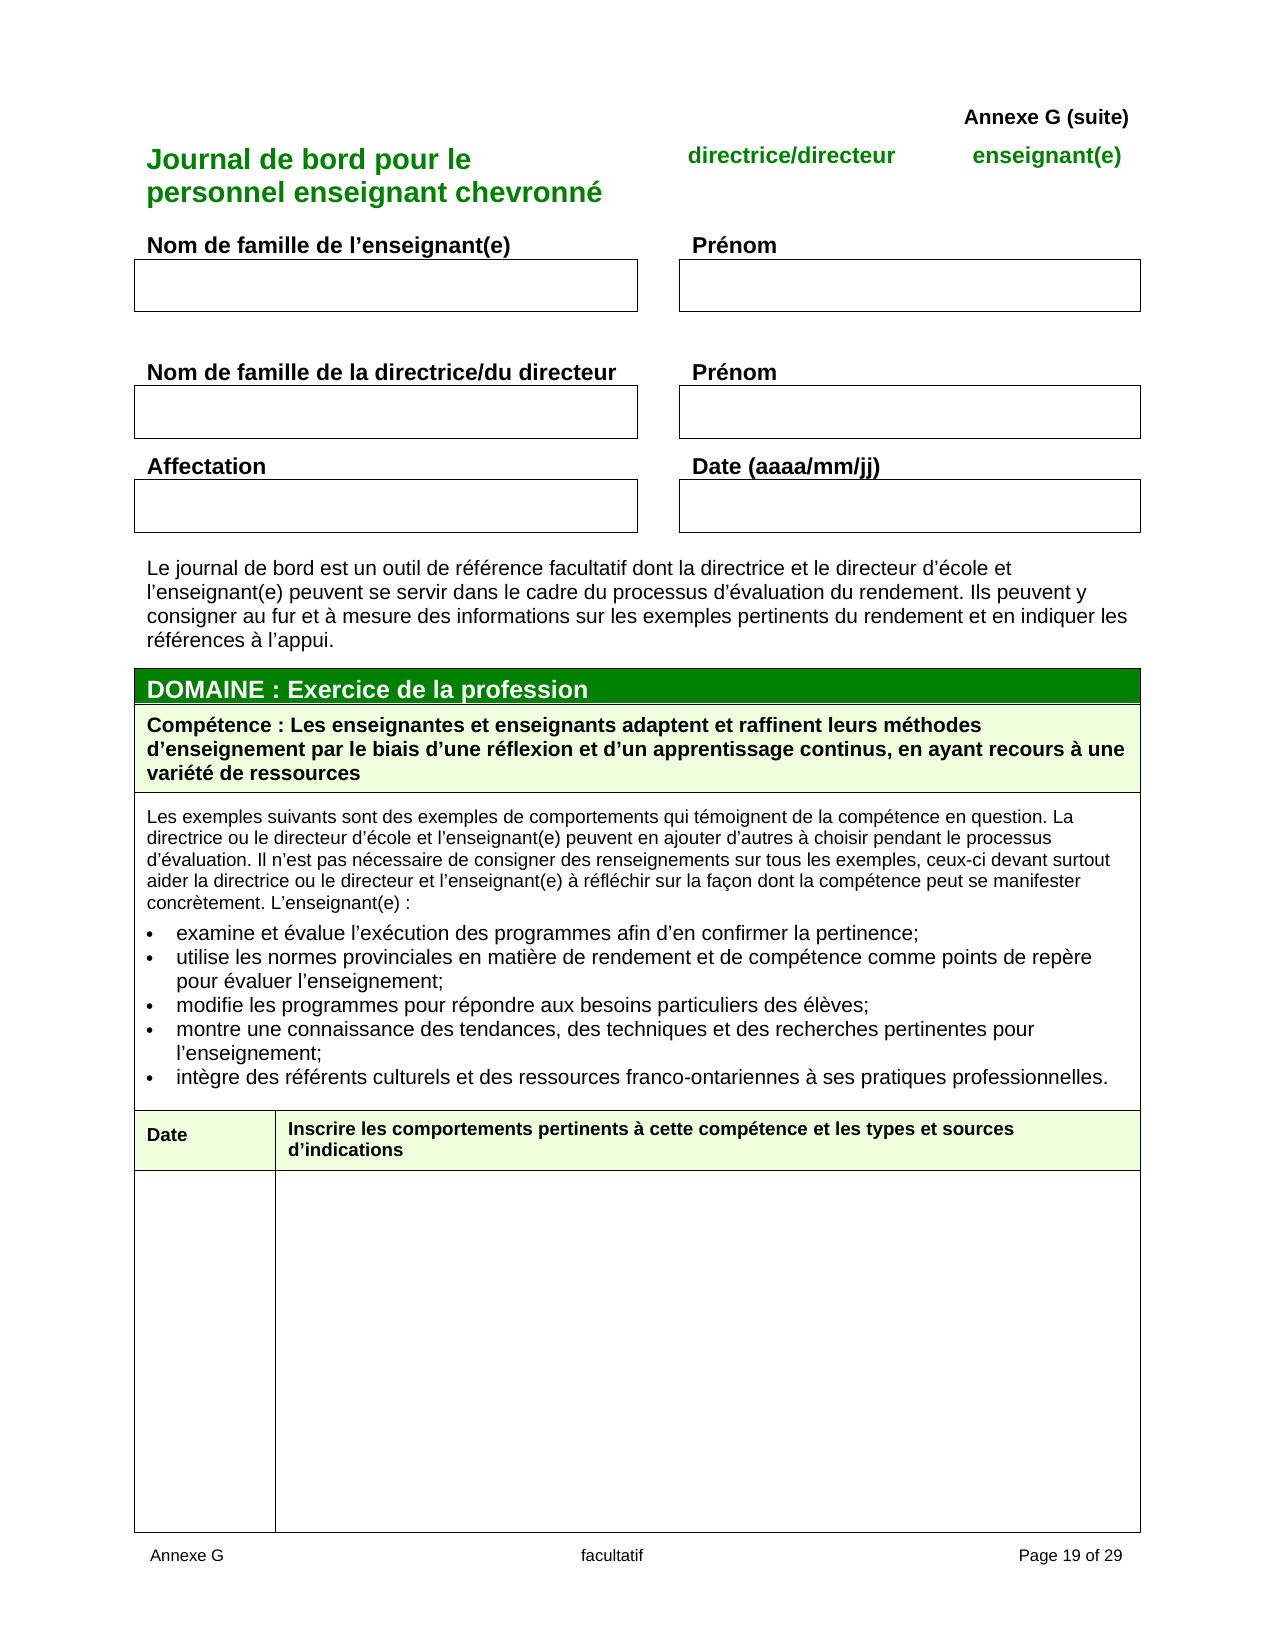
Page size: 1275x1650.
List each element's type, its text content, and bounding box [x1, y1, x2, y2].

table_cell directrice/directeur [676, 142, 907, 217]
table_cell [276, 1171, 1140, 1532]
table_cell [680, 386, 1140, 438]
table_cell enseignant(e) [961, 142, 1140, 217]
table_cell [638, 438, 680, 479]
table_cell [638, 311, 680, 385]
table_cell [135, 532, 1140, 550]
table_cell [638, 259, 679, 311]
table_cell [135, 1171, 275, 1532]
table_cell Nom de famille de l’enseignant(e) [135, 217, 637, 259]
table_cell DOMAINE : Exercice de la profession [135, 669, 1140, 703]
table_cell [680, 480, 1140, 532]
table_header Annexe G (suite) [135, 105, 1140, 142]
table_cell Prénom [680, 312, 1140, 385]
table_cell [638, 479, 679, 532]
table_cell Date (aaaa/mm/jj) [680, 439, 1140, 479]
table_cell Journal de bord pour le personnel enseignant chevronné [135, 142, 615, 217]
table_cell Date [135, 1111, 275, 1170]
table_cell [907, 142, 961, 217]
table_cell Nom de famille de la directrice/du directeur [135, 312, 637, 385]
table_cell Prénom [680, 217, 1140, 259]
table_cell [638, 385, 679, 438]
table_cell examine et évalue l’exécution des programmes afin d’en confirmer la pertinence; utilise les normes provinciales en matière de rendement et de compétence comme points de repère pour évaluer l’enseignement; modifie les programmes pour répondre aux besoins particuliers des élèves; montre une connaissance des tendances, des techniques et des recherches pertinentes pour l’enseignement; intègre des référents culturels et des ressources franco-ontariennes à ses pratiques professionnelles. [135, 921, 1140, 1110]
table_cell [680, 260, 1140, 311]
table_cell Les exemples suivants sont des exemples de comportements qui témoignent de la compétence en question. La directrice ou le directeur d’école et l’enseignant(e) peuvent en ajouter d’autres à choisir pendant le processus d’évaluation. Il n’est pas nécessaire de consigner des renseignements sur tous les exemples, ceux-ci devant surtout aider la directrice ou le directeur et l’enseignant(e) à réfléchir sur la façon dont la compétence peut se manifester concrètement. L’enseignant(e) : [135, 793, 1140, 921]
table_cell [615, 142, 676, 217]
table_cell Affectation [135, 439, 637, 479]
table_cell [135, 260, 637, 311]
table_cell [638, 217, 680, 259]
table_cell [135, 386, 637, 438]
table_cell Le journal de bord est un outil de référence facultatif dont la directrice et le directeur d’école et l’enseignant(e) peuvent se servir dans le cadre du processus d’évaluation du rendement. Ils peuvent y consigner au fur et à mesure des informations sur les exemples pertinents du rendement et en indiquer les références à l’appui. [135, 550, 1140, 667]
table_cell Compétence : Les enseignantes et enseignants adaptent et raffinent leurs méthodes d’enseignement par le biais d’une réflexion et d’un apprentissage continus, en ayant recours à une variété de ressources [135, 705, 1140, 792]
table_cell [135, 480, 637, 532]
table_cell Inscrire les comportements pertinents à cette compétence et les types et sources d’indications retenus. [276, 1111, 1140, 1170]
